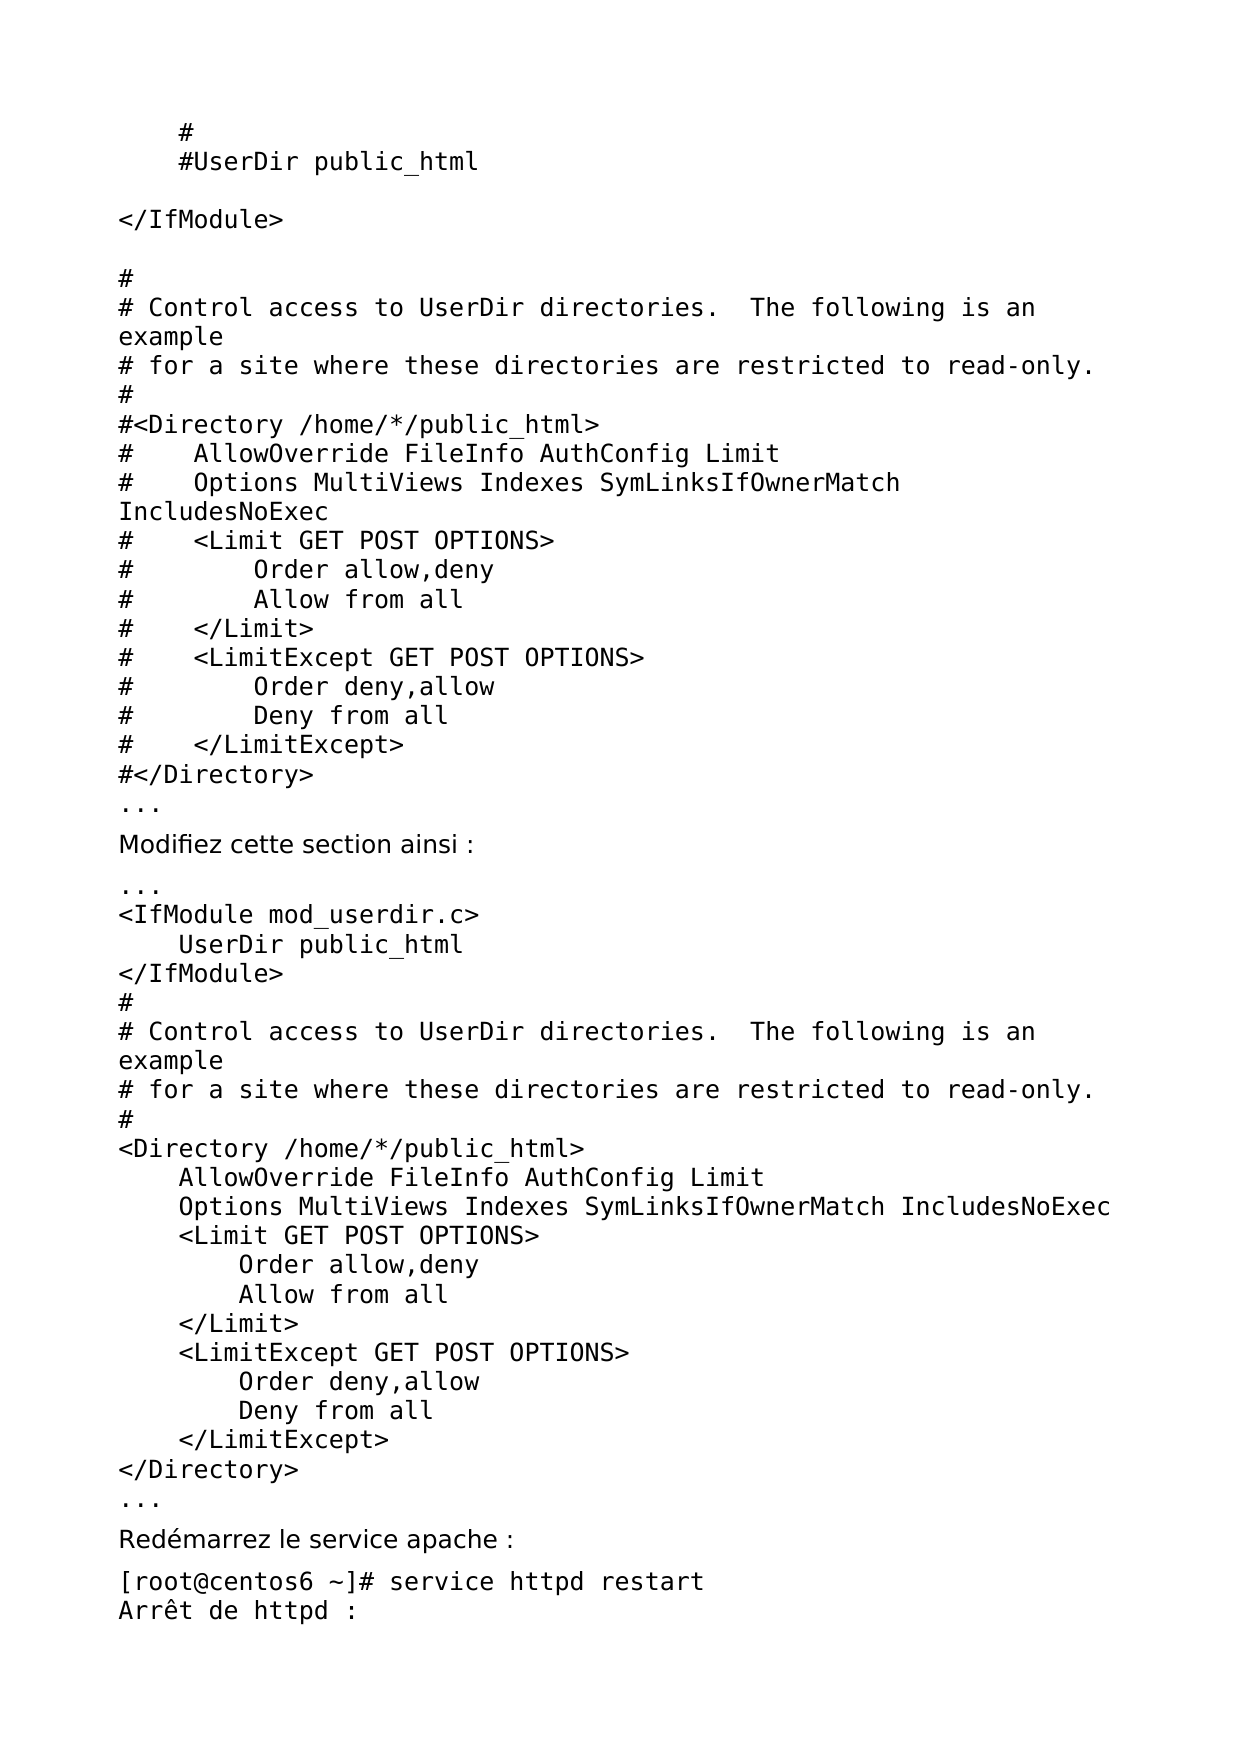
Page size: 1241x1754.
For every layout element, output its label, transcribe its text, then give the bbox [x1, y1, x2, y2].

text # #UserDir public_html </IfModule> # # Control access to UserDir directories. The following is an example # for a site where these directories are restricted to read-only. # #<Directory /home/*/public_html> # AllowOverride FileInfo AuthConfig Limit # Options MultiViews Indexes SymLinksIfOwnerMatch IncludesNoExec # <Limit GET POST OPTIONS> # Order allow,deny # Allow from all # </Limit> # <LimitExcept GET POST OPTIONS> # Order deny,allow # Deny from all # </LimitExcept> #</Directory> ... [118, 118, 1122, 818]
text Modifiez cette section ainsi : [118, 830, 1122, 859]
text Redémarrez le service apache : [118, 1525, 1122, 1554]
text [root@centos6 ~]# service httpd restart Arrêt de httpd : [118, 1567, 1122, 1625]
text ... <IfModule mod_userdir.c> UserDir public_html </IfModule> # # Control access to UserDir directories. The following is an example # for a site where these directories are restricted to read-only. # <Directory /home/*/public_html> AllowOverride FileInfo AuthConfig Limit Options MultiViews Indexes SymLinksIfOwnerMatch IncludesNoExec <Limit GET POST OPTIONS> Order allow,deny Allow from all </Limit> <LimitExcept GET POST OPTIONS> Order deny,allow Deny from all </LimitExcept> </Directory> ... [118, 872, 1122, 1513]
